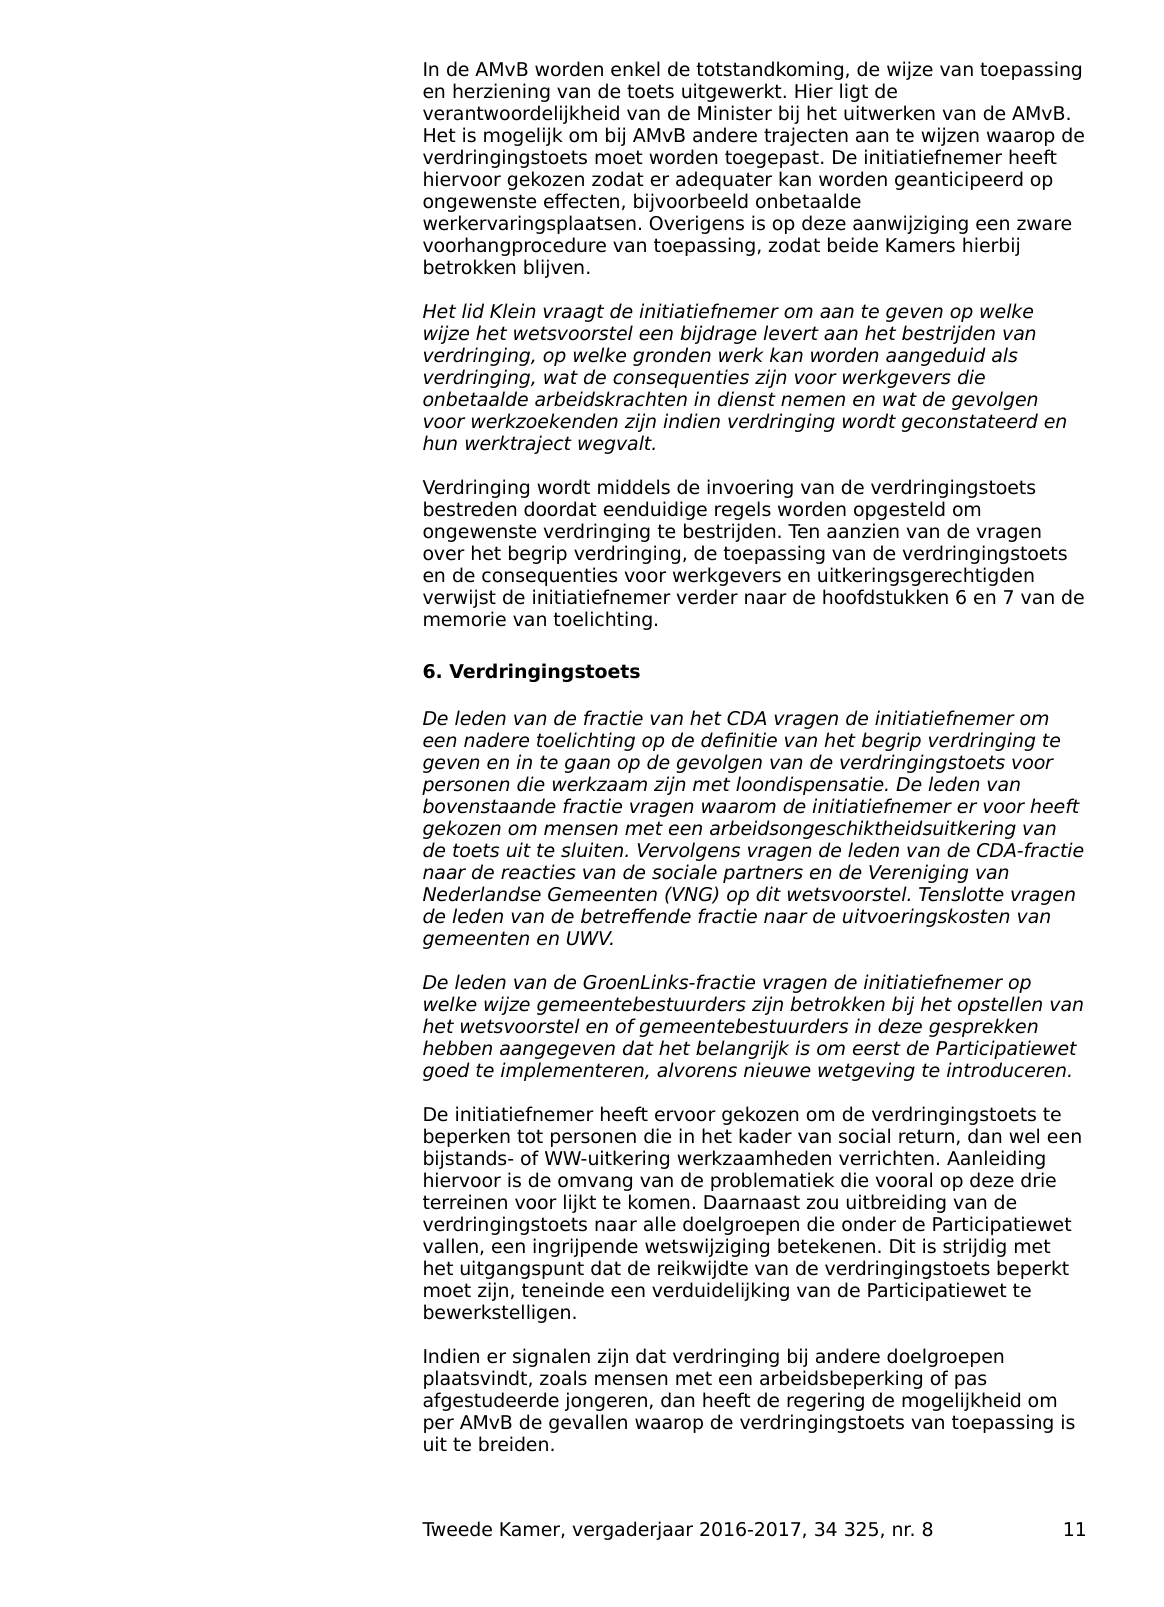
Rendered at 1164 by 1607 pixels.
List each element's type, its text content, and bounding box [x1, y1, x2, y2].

text Verdringing wordt middels de invoering van de verdringingstoets bestreden doordat eenduidige regels worden opgesteld om ongewenste verdringing te bestrijden. Ten aanzien van de vragen over het begrip verdringing, de toepassing van de verdringingstoets en de consequenties voor werkgevers en uitkeringsgerechtigden verwijst de initiatiefnemer verder naar de hoofdstukken 6 en 7 van de memorie van toelichting. [422, 477, 1087, 631]
text De leden van de GroenLinks-fractie vragen de initiatiefnemer op welke wijze gemeentebestuurders zijn betrokken bij het opstellen van het wetsvoorstel en of gemeentebestuurders in deze gesprekken hebben aangegeven dat het belangrijk is om eerst de Participatiewet goed te implementeren, alvorens nieuwe wetgeving te introduceren. [422, 972, 1087, 1082]
text De initiatiefnemer heeft ervoor gekozen om de verdringingstoets te beperken tot personen die in het kader van social return, dan wel een bijstands- of WW-uitkering werkzaamheden verrichten. Aanleiding hiervoor is de omvang van de problematiek die vooral op deze drie terreinen voor lijkt te komen. Daarnaast zou uitbreiding van de verdringingstoets naar alle doelgroepen die onder de Participatiewet vallen, een ingrijpende wetswijziging betekenen. Dit is strijdig met het uitgangspunt dat de reikwijdte van de verdringingstoets beperkt moet zijn, teneinde een verduidelijking van de Participatiewet te bewerkstelligen. [422, 1104, 1087, 1324]
text In de AMvB worden enkel de totstandkoming, de wijze van toepassing en herziening van de toets uitgewerkt. Hier ligt de verantwoordelijkheid van de Minister bij het uitwerken van de AMvB. Het is mogelijk om bij AMvB andere trajecten aan te wijzen waarop de verdringingstoets moet worden toegepast. De initiatiefnemer heeft hiervoor gekozen zodat er adequater kan worden geanticipeerd op ongewenste effecten, bijvoorbeeld onbetaalde werkervaringsplaatsen. Overigens is op deze aanwijziging een zware voorhangprocedure van toepassing, zodat beide Kamers hierbij betrokken blijven. [422, 59, 1087, 279]
subtitle 6. Verdringingstoets [422, 661, 1087, 683]
text Het lid Klein vraagt de initiatiefnemer om aan te geven op welke wijze het wetsvoorstel een bijdrage levert aan het bestrijden van verdringing, op welke gronden werk kan worden aangeduid als verdringing, wat de consequenties zijn voor werkgevers die onbetaalde arbeidskrachten in dienst nemen en wat de gevolgen voor werkzoekenden zijn indien verdringing wordt geconstateerd en hun werktraject wegvalt. [422, 301, 1087, 455]
text De leden van de fractie van het CDA vragen de initiatiefnemer om een nadere toelichting op de definitie van het begrip verdringing te geven en in te gaan op de gevolgen van de verdringingstoets voor personen die werkzaam zijn met loondispensatie. De leden van bovenstaande fractie vragen waarom de initiatiefnemer er voor heeft gekozen om mensen met een arbeidsongeschiktheidsuitkering van de toets uit te sluiten. Vervolgens vragen de leden van de CDA-fractie naar de reacties van de sociale partners en de Vereniging van Nederlandse Gemeenten (VNG) op dit wetsvoorstel. Tenslotte vragen de leden van de betreffende fractie naar de uitvoeringskosten van gemeenten en UWV. [422, 708, 1087, 950]
text Indien er signalen zijn dat verdringing bij andere doelgroepen plaatsvindt, zoals mensen met een arbeidsbeperking of pas afgestudeerde jongeren, dan heeft de regering de mogelijkheid om per AMvB de gevallen waarop de verdringingstoets van toepassing is uit te breiden. [422, 1346, 1087, 1456]
